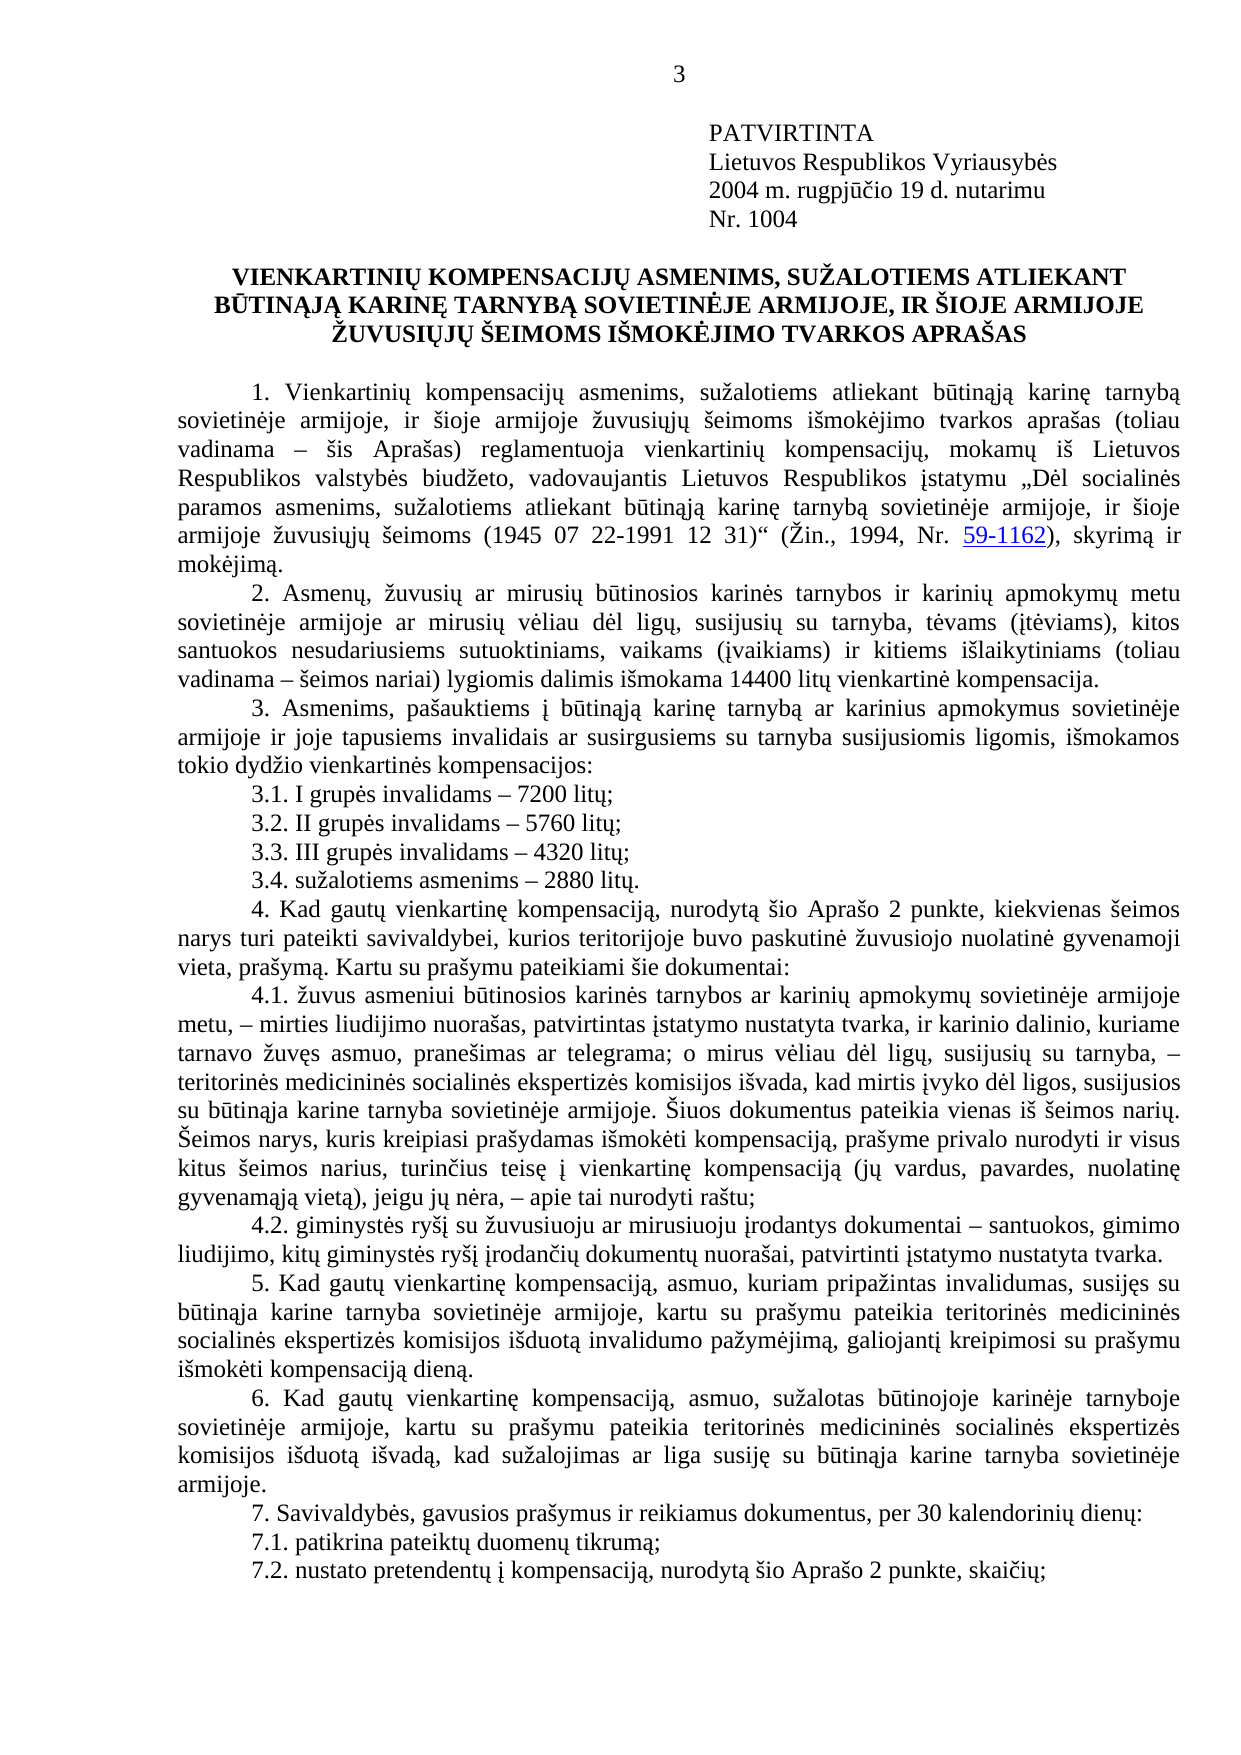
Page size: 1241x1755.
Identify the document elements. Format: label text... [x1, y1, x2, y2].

text 7.1. patikrina pateiktų duomenų tikrumą; [177, 1527, 1181, 1556]
text 7. Savivaldybės, gavusios prašymus ir reikiamus dokumentus, per 30 kalendorinių dienų: [177, 1498, 1181, 1527]
text 3.2. II grupės invalidams – 5760 litų; [177, 808, 1181, 837]
text 7.2. nustato pretendentų į kompensaciją, nurodytą šio Aprašo 2 punkte, skaičių; [177, 1556, 1181, 1584]
text VIENKARTINIŲ KOMPENSACIJŲ ASMENIMS, SUŽALOTIEMS ATLIEKANT [177, 262, 1181, 291]
text PATVIRTINTA [709, 118, 1181, 147]
text 3. Asmenims, pašauktiems į būtinąją karinę tarnybą ar karinius apmokymus sovietinėje armijoje ir joje tapusiems invalidais ar susirgusiems su tarnyba susijusiomis ligomis, išmokamos tokio dydžio vienkartinės kompensacijos: [177, 693, 1181, 779]
text Lietuvos Respublikos Vyriausybės [177, 147, 1181, 176]
text 4.1. žuvus asmeniui būtinosios karinės tarnybos ar karinių apmokymų sovietinėje armijoje metu, – mirties liudijimo nuorašas, patvirtintas įstatymo nustatyta tvarka, ir karinio dalinio, kuriame tarnavo žuvęs asmuo, pranešimas ar telegrama; o mirus vėliau dėl ligų, susijusių su tarnyba, – teritorinės medicininės socialinės ekspertizės komisijos išvada, kad mirtis įvyko dėl ligos, susijusios su būtinąja karine tarnyba sovietinėje armijoje. Šiuos dokumentus pateikia vienas iš šeimos narių. Šeimos narys, kuris kreipiasi prašydamas išmokėti kompensaciją, prašyme privalo nurodyti ir visus kitus šeimos narius, turinčius teisę į vienkartinę kompensaciją (jų vardus, pavardes, nuolatinę gyvenamąją vietą), jeigu jų nėra, – apie tai nurodyti raštu; [177, 981, 1181, 1211]
text 4. Kad gautų vienkartinę kompensaciją, nurodytą šio Aprašo 2 punkte, kiekvienas šeimos narys turi pateikti savivaldybei, kurios teritorijoje buvo paskutinė žuvusiojo nuolatinė gyvenamoji vieta, prašymą. Kartu su prašymu pateikiami šie dokumentai: [177, 894, 1181, 981]
text 4.2. giminystės ryšį su žuvusiuoju ar mirusiuoju įrodantys dokumentai – santuokos, gimimo liudijimo, kitų giminystės ryšį įrodančių dokumentų nuorašai, patvirtinti įstatymo nustatyta tvarka. [177, 1211, 1181, 1268]
text 2004 m. rugpjūčio 19 d. nutarimu [177, 176, 1181, 204]
text 3.4. sužalotiems asmenims – 2880 litų. [177, 866, 1181, 894]
text 3.1. I grupės invalidams – 7200 litų; [177, 779, 1181, 808]
text 6. Kad gautų vienkartinę kompensaciją, asmuo, sužalotas būtinojoje karinėje tarnyboje sovietinėje armijoje, kartu su prašymu pateikia teritorinės medicininės socialinės ekspertizės komisijos išduotą išvadą, kad sužalojimas ar liga susiję su būtinąja karine tarnyba sovietinėje armijoje. [177, 1383, 1181, 1498]
text 1. Vienkartinių kompensacijų asmenims, sužalotiems atliekant būtinąją karinę tarnybą sovietinėje armijoje, ir šioje armijoje žuvusiųjų šeimoms išmokėjimo tvarkos aprašas (toliau vadinama – šis Aprašas) reglamentuoja vienkartinių kompensacijų, mokamų iš Lietuvos Respublikos valstybės biudžeto, vadovaujantis Lietuvos Respublikos įstatymu „Dėl socialinės paramos asmenims, sužalotiems atliekant būtinąją karinę tarnybą sovietinėje armijoje, ir šioje armijoje žuvusiųjų šeimoms (1945 07 22-1991 12 31)“ (Žin., 1994, Nr. 59-1162), skyrimą ir mokėjimą. [177, 377, 1181, 578]
text 2. Asmenų, žuvusių ar mirusių būtinosios karinės tarnybos ir karinių apmokymų metu sovietinėje armijoje ar mirusių vėliau dėl ligų, susijusių su tarnyba, tėvams (įtėviams), kitos santuokos nesudariusiems sutuoktiniams, vaikams (įvaikiams) ir kitiems išlaikytiniams (toliau vadinama – šeimos nariai) lygiomis dalimis išmokama 14400 litų vienkartinė kompensacija. [177, 578, 1181, 693]
text 5. Kad gautų vienkartinę kompensaciją, asmuo, kuriam pripažintas invalidumas, susijęs su būtinąja karine tarnyba sovietinėje armijoje, kartu su prašymu pateikia teritorinės medicininės socialinės ekspertizės komisijos išduotą invalidumo pažymėjimą, galiojantį kreipimosi su prašymu išmokėti kompensaciją dieną. [177, 1268, 1181, 1383]
text ŽUVUSIŲJŲ ŠEIMOMS IŠMOKĖJIMO TVARKOS APRAŠAS [177, 319, 1181, 348]
text Nr. 1004 [177, 204, 1181, 233]
text 3.3. III grupės invalidams – 4320 litų; [177, 837, 1181, 866]
text BŪTINĄJĄ KARINĘ TARNYBĄ SOVIETINĖJE ARMIJOJE, IR ŠIOJE ARMIJOJE [177, 291, 1181, 319]
